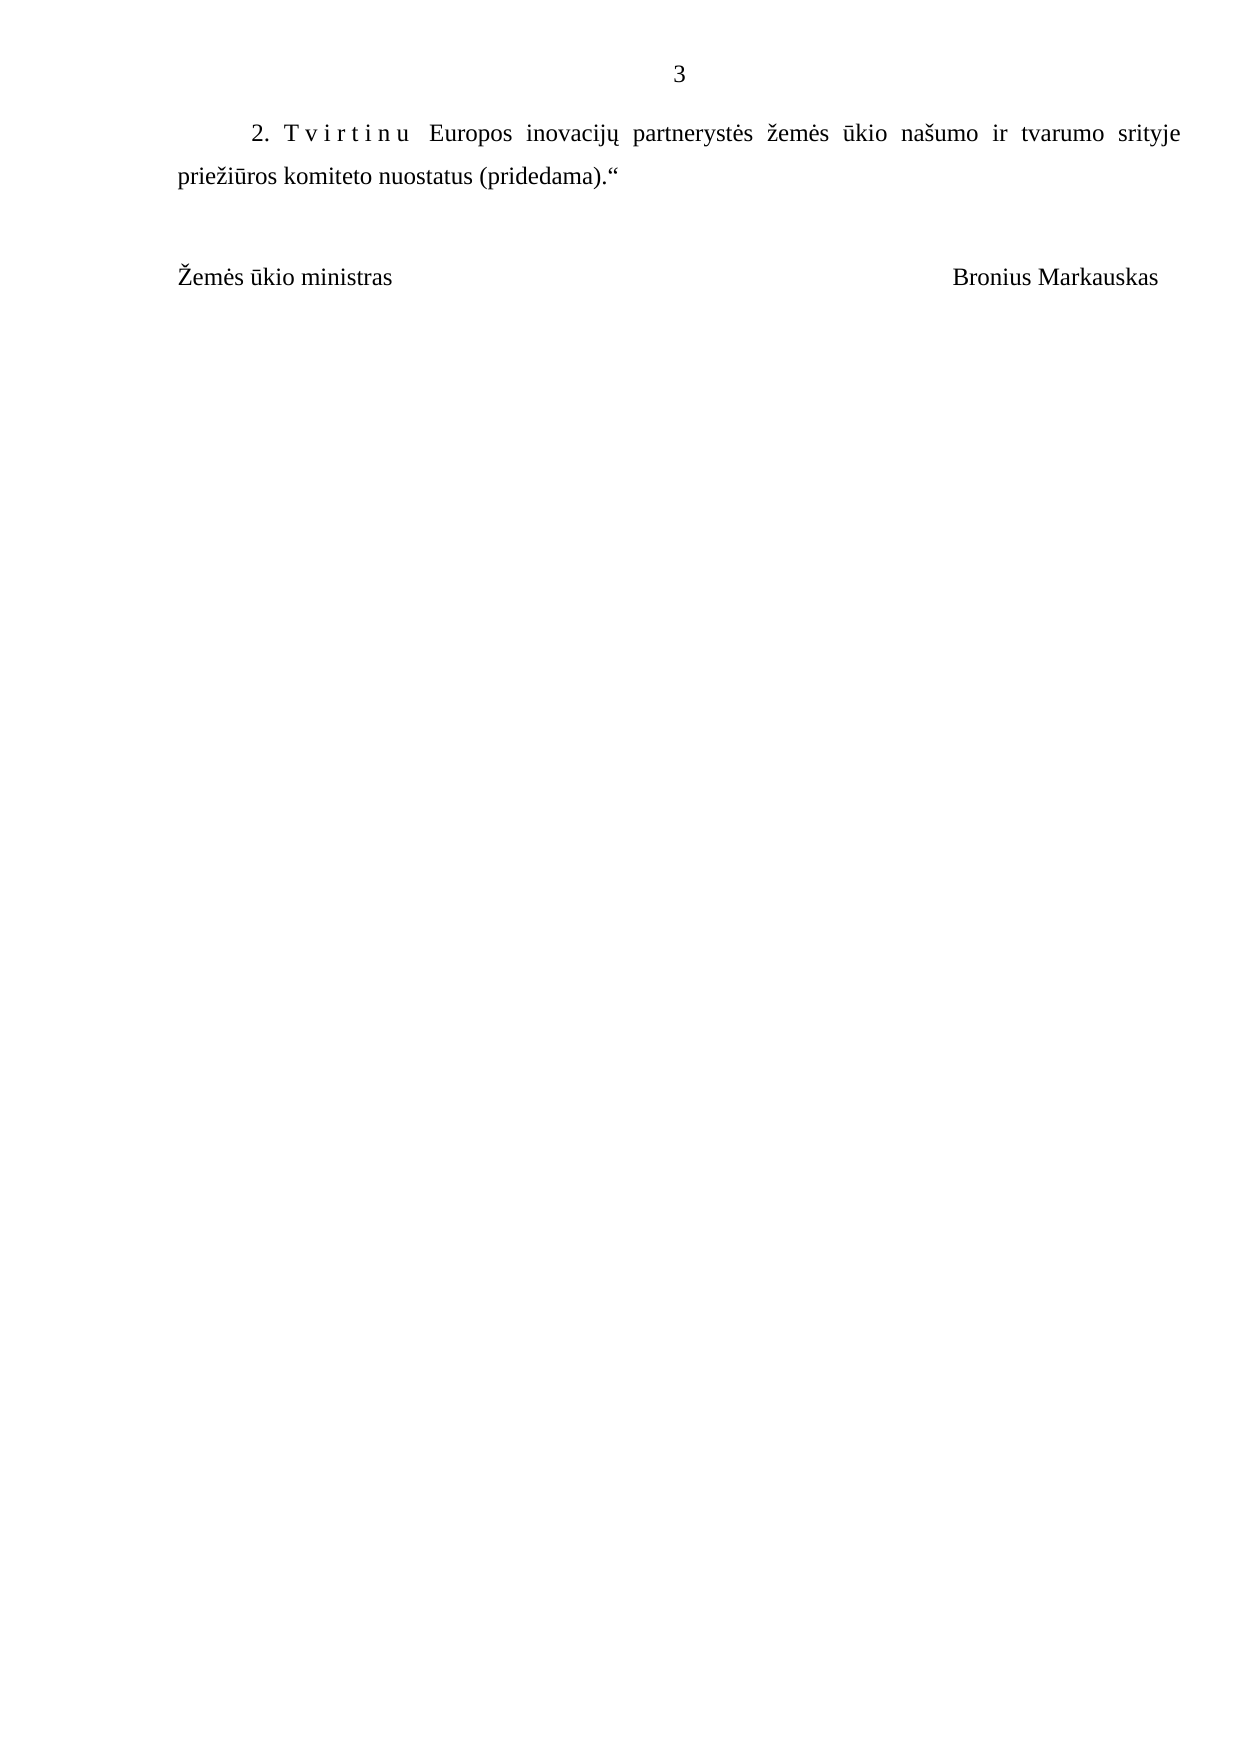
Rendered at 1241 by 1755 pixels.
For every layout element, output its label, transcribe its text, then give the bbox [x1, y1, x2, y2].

text 2. Tvirtinu Europos inovacijų partnerystės žemės ūkio našumo ir tvarumo srityje priežiūros komiteto nuostatus (pridedama).“ [177, 118, 1181, 190]
text Žemės ūkio ministras Bronius Markauskas [177, 262, 1181, 291]
